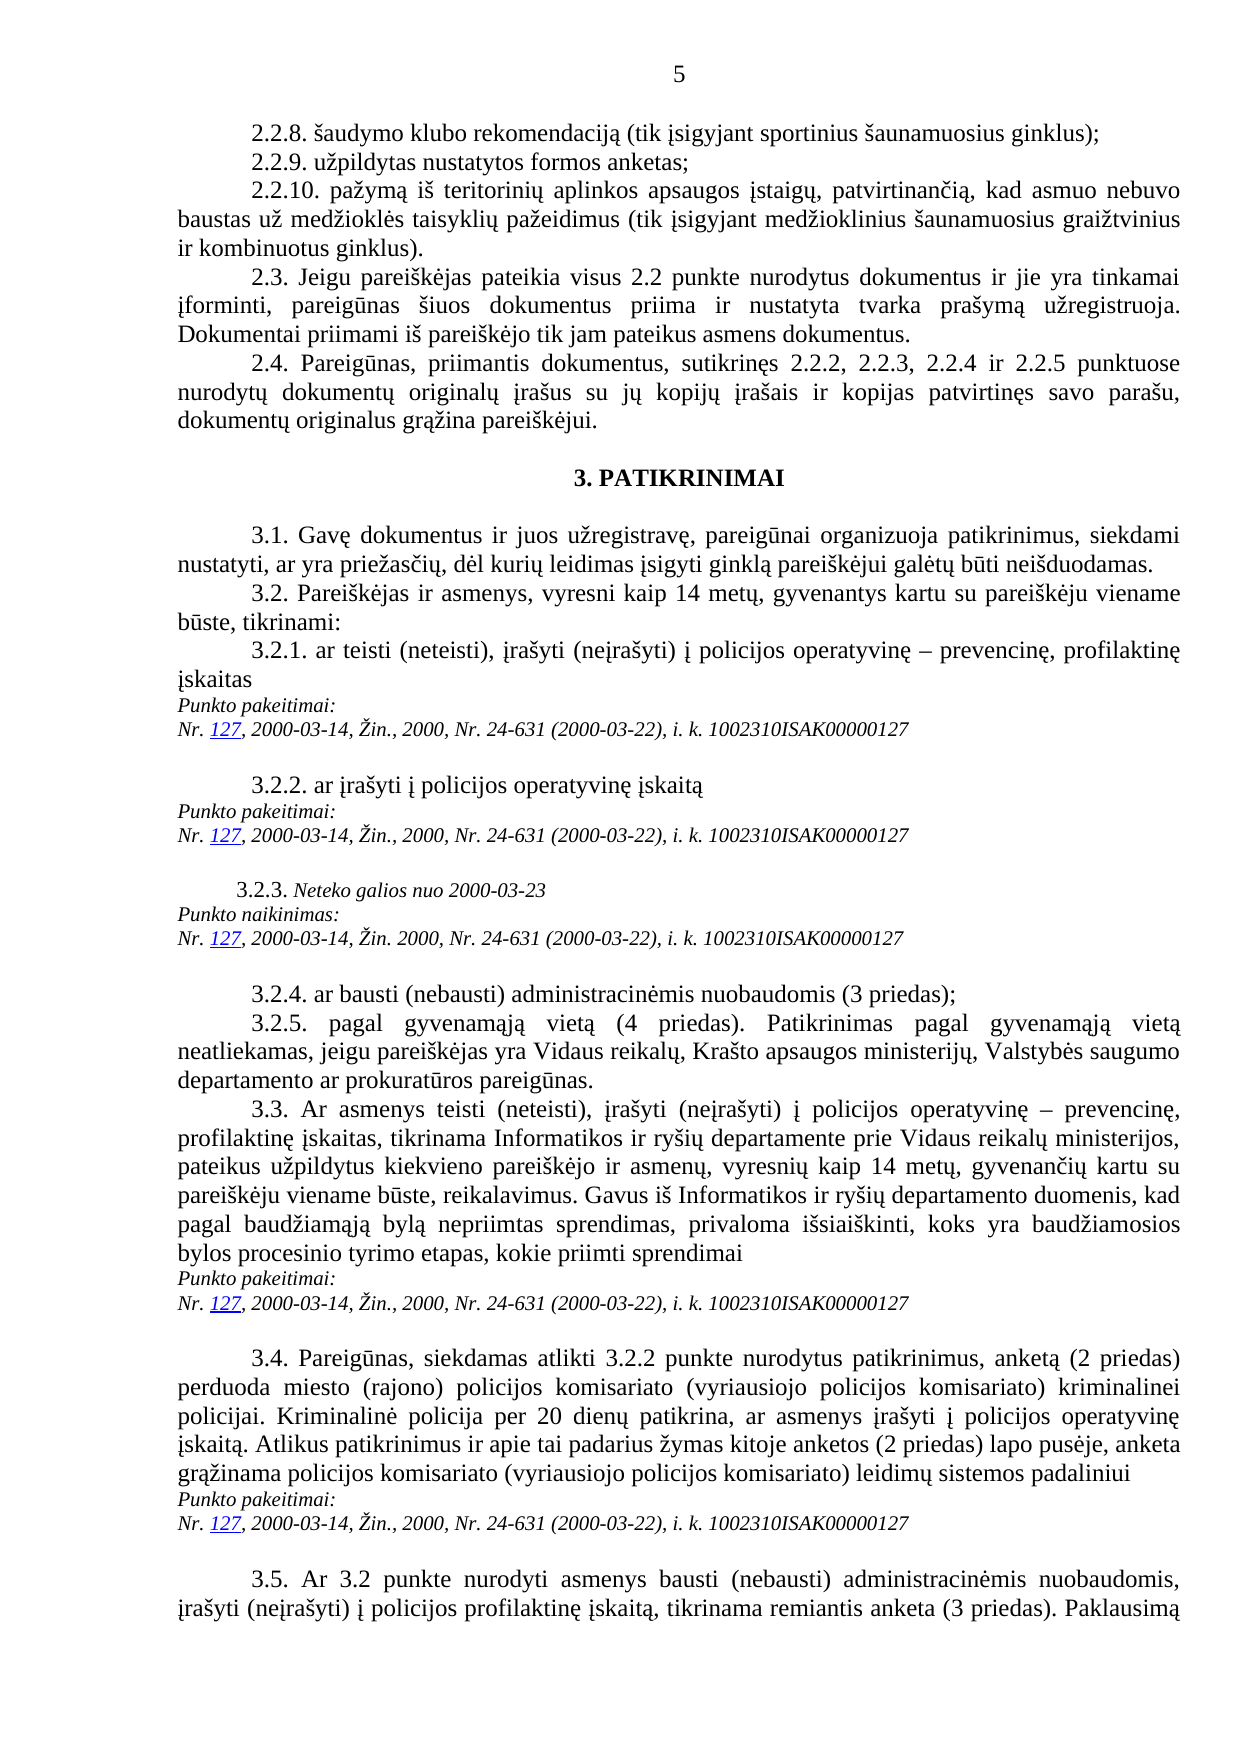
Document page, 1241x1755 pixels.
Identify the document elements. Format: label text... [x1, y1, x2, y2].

text Nr. 127, 2000-03-14, Žin. 2000, Nr. 24-631 (2000-03-22), i. k. 1002310ISAK00000127 [177, 926, 1181, 950]
text 3.5. Ar 3.2 punkte nurodyti asmenys bausti (nebausti) administracinėmis nuobaudomis, įrašyti (neįrašyti) į policijos profilaktinę įskaitą, tikrinama remiantis anketa (3 priedas). Paklausimą [177, 1564, 1181, 1621]
text 2.4. Pareigūnas, priimantis dokumentus, sutikrinęs 2.2.2, 2.2.3, 2.2.4 ir 2.2.5 punktuose nurodytų dokumentų originalų įrašus su jų kopijų įrašais ir kopijas patvirtinęs savo parašu, dokumentų originalus grąžina pareiškėjui. [177, 348, 1181, 434]
text 3.2.3. Neteko galios nuo 2000-03-23 [177, 876, 1181, 902]
text Punkto pakeitimai: [177, 1487, 1181, 1511]
text 2.2.9. užpildytas nustatytos formos anketas; [177, 147, 1181, 176]
text 3.3. Ar asmenys teisti (neteisti), įrašyti (neįrašyti) į policijos operatyvinę – prevencinę, profilaktinę įskaitas, tikrinama Informatikos ir ryšių departamente prie Vidaus reikalų ministerijos, pateikus užpildytus kiekvieno pareiškėjo ir asmenų, vyresnių kaip 14 metų, gyvenančių kartu su pareiškėju viename būste, reikalavimus. Gavus iš Informatikos ir ryšių departamento duomenis, kad pagal baudžiamąją bylą nepriimtas sprendimas, privaloma išsiaiškinti, koks yra baudžiamosios bylos procesinio tyrimo etapas, kokie priimti sprendimai [177, 1094, 1181, 1266]
text Punkto pakeitimai: [177, 799, 1181, 823]
text Nr. 127, 2000-03-14, Žin., 2000, Nr. 24-631 (2000-03-22), i. k. 1002310ISAK00000127 [177, 1290, 1181, 1314]
text 3.2.5. pagal gyvenamąją vietą (4 priedas). Patikrinimas pagal gyvenamąją vietą neatliekamas, jeigu pareiškėjas yra Vidaus reikalų, Krašto apsaugos ministerijų, Valstybės saugumo departamento ar prokuratūros pareigūnas. [177, 1008, 1181, 1094]
text Nr. 127, 2000-03-14, Žin., 2000, Nr. 24-631 (2000-03-22), i. k. 1002310ISAK00000127 [177, 717, 1181, 741]
text 3.1. Gavę dokumentus ir juos užregistravę, pareigūnai organizuoja patikrinimus, siekdami nustatyti, ar yra priežasčių, dėl kurių leidimas įsigyti ginklą pareiškėjui galėtų būti neišduodamas. [177, 521, 1181, 578]
text 3.2.2. ar įrašyti į policijos operatyvinę įskaitą [177, 770, 1181, 799]
text 3.2.1. ar teisti (neteisti), įrašyti (neįrašyti) į policijos operatyvinę – prevencinę, profilaktinę įskaitas [177, 636, 1181, 693]
text 3.2. Pareiškėjas ir asmenys, vyresni kaip 14 metų, gyvenantys kartu su pareiškėju viename būste, tikrinami: [177, 578, 1181, 636]
text 2.3. Jeigu pareiškėjas pateikia visus 2.2 punkte nurodytus dokumentus ir jie yra tinkamai įforminti, pareigūnas šiuos dokumentus priima ir nustatyta tvarka prašymą užregistruoja. Dokumentai priimami iš pareiškėjo tik jam pateikus asmens dokumentus. [177, 262, 1181, 348]
text 3. Patikrinimai [177, 463, 1181, 492]
text Punkto naikinimas: [177, 902, 1181, 926]
text Nr. 127, 2000-03-14, Žin., 2000, Nr. 24-631 (2000-03-22), i. k. 1002310ISAK00000127 [177, 823, 1181, 847]
text Punkto pakeitimai: [177, 1266, 1181, 1290]
text 3.2.4. ar bausti (nebausti) administracinėmis nuobaudomis (3 priedas); [177, 979, 1181, 1008]
text 2.2.8. šaudymo klubo rekomendaciją (tik įsigyjant sportinius šaunamuosius ginklus); [177, 118, 1181, 147]
text Nr. 127, 2000-03-14, Žin., 2000, Nr. 24-631 (2000-03-22), i. k. 1002310ISAK00000127 [177, 1511, 1181, 1535]
text 3.4. Pareigūnas, siekdamas atlikti 3.2.2 punkte nurodytus patikrinimus, anketą (2 priedas) perduoda miesto (rajono) policijos komisariato (vyriausiojo policijos komisariato) kriminalinei policijai. Kriminalinė policija per 20 dienų patikrina, ar asmenys įrašyti į policijos operatyvinę įskaitą. Atlikus patikrinimus ir apie tai padarius žymas kitoje anketos (2 priedas) lapo pusėje, anketa grąžinama policijos komisariato (vyriausiojo policijos komisariato) leidimų sistemos padaliniui [177, 1343, 1181, 1487]
text 2.2.10. pažymą iš teritorinių aplinkos apsaugos įstaigų, patvirtinančią, kad asmuo nebuvo baustas už medžioklės taisyklių pažeidimus (tik įsigyjant medžioklinius šaunamuosius graižtvinius ir kombinuotus ginklus). [177, 176, 1181, 262]
text Punkto pakeitimai: [177, 693, 1181, 717]
